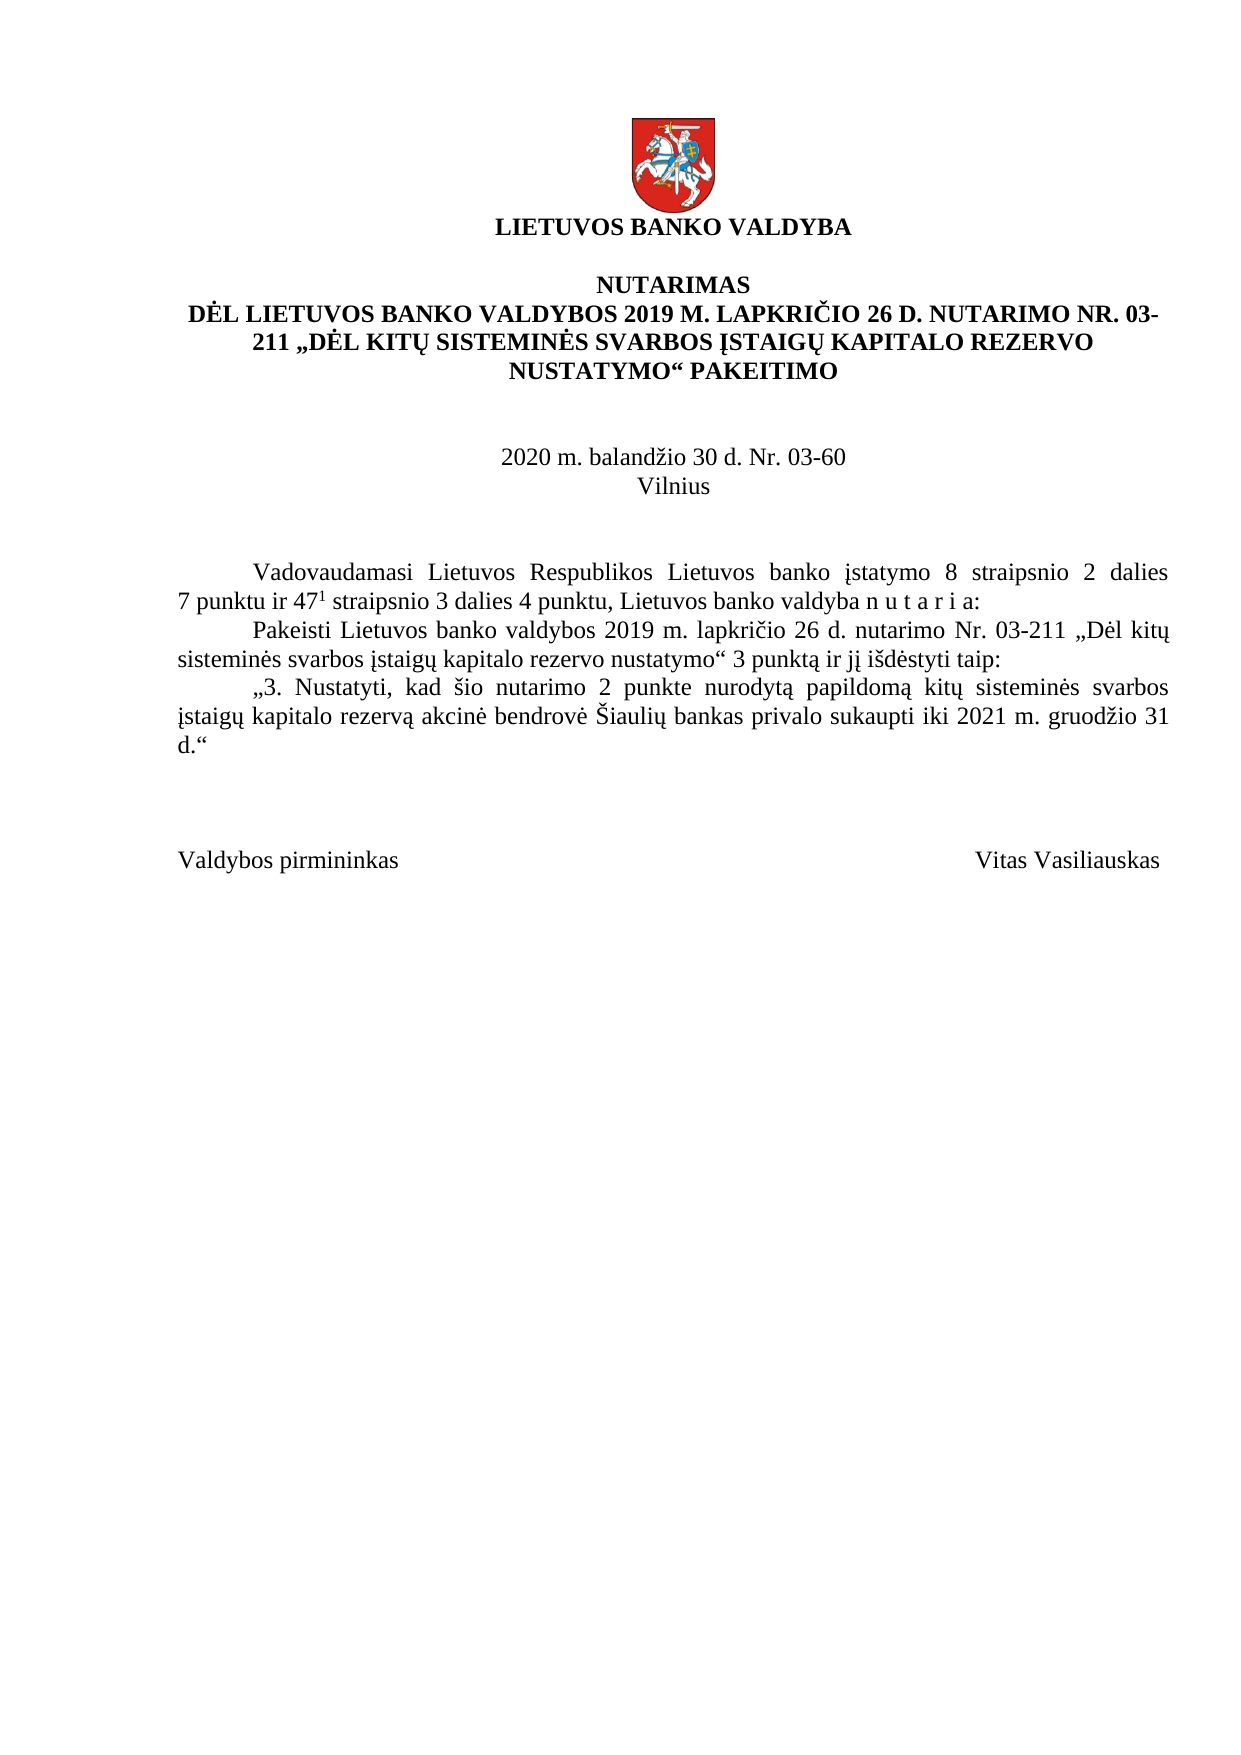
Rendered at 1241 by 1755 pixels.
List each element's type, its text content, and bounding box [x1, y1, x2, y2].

text „3. Nustatyti, kad šio nutarimo 2 punkte nurodytą papildomą kitų sisteminės svarbos įstaigų kapitalo rezervą akcinė bendrovė Šiaulių bankas privalo sukaupti iki 2021 m. gruodžio 31 d.“ [177, 672, 1169, 759]
text Vilnius [177, 471, 1169, 500]
text 2020 m. balandžio 30 d. Nr. 03-60 [177, 442, 1169, 471]
text DĖL LIETUVOS BANKO VALDYBOS 2019 M. LAPKRIČIO 26 D. NUTARIMO NR. 03-211 „DĖL KITŲ SISTEMINĖS SVARBOS ĮSTAIGŲ KAPITALO REZERVO NUSTATYMO“ PAKEITIMO [177, 299, 1169, 385]
text NUTARIMAS [177, 270, 1169, 299]
text Valdybos pirmininkas Vitas Vasiliauskas [177, 845, 1169, 874]
text Pakeisti Lietuvos banko valdybos 2019 m. lapkričio 26 d. nutarimo Nr. 03-211 „Dėl kitų sisteminės svarbos įstaigų kapitalo rezervo nustatymo“ 3 punktą ir jį išdėstyti taip: [177, 615, 1169, 672]
text LIETUVOS BANKO VALDYBA [177, 212, 1169, 241]
text Vadovaudamasi Lietuvos Respublikos Lietuvos banko įstatymo 8 straipsnio 2 dalies 7 punktu ir 471 straipsnio 3 dalies 4 punktu, Lietuvos banko valdyba n u t a r i a: [177, 557, 1169, 615]
